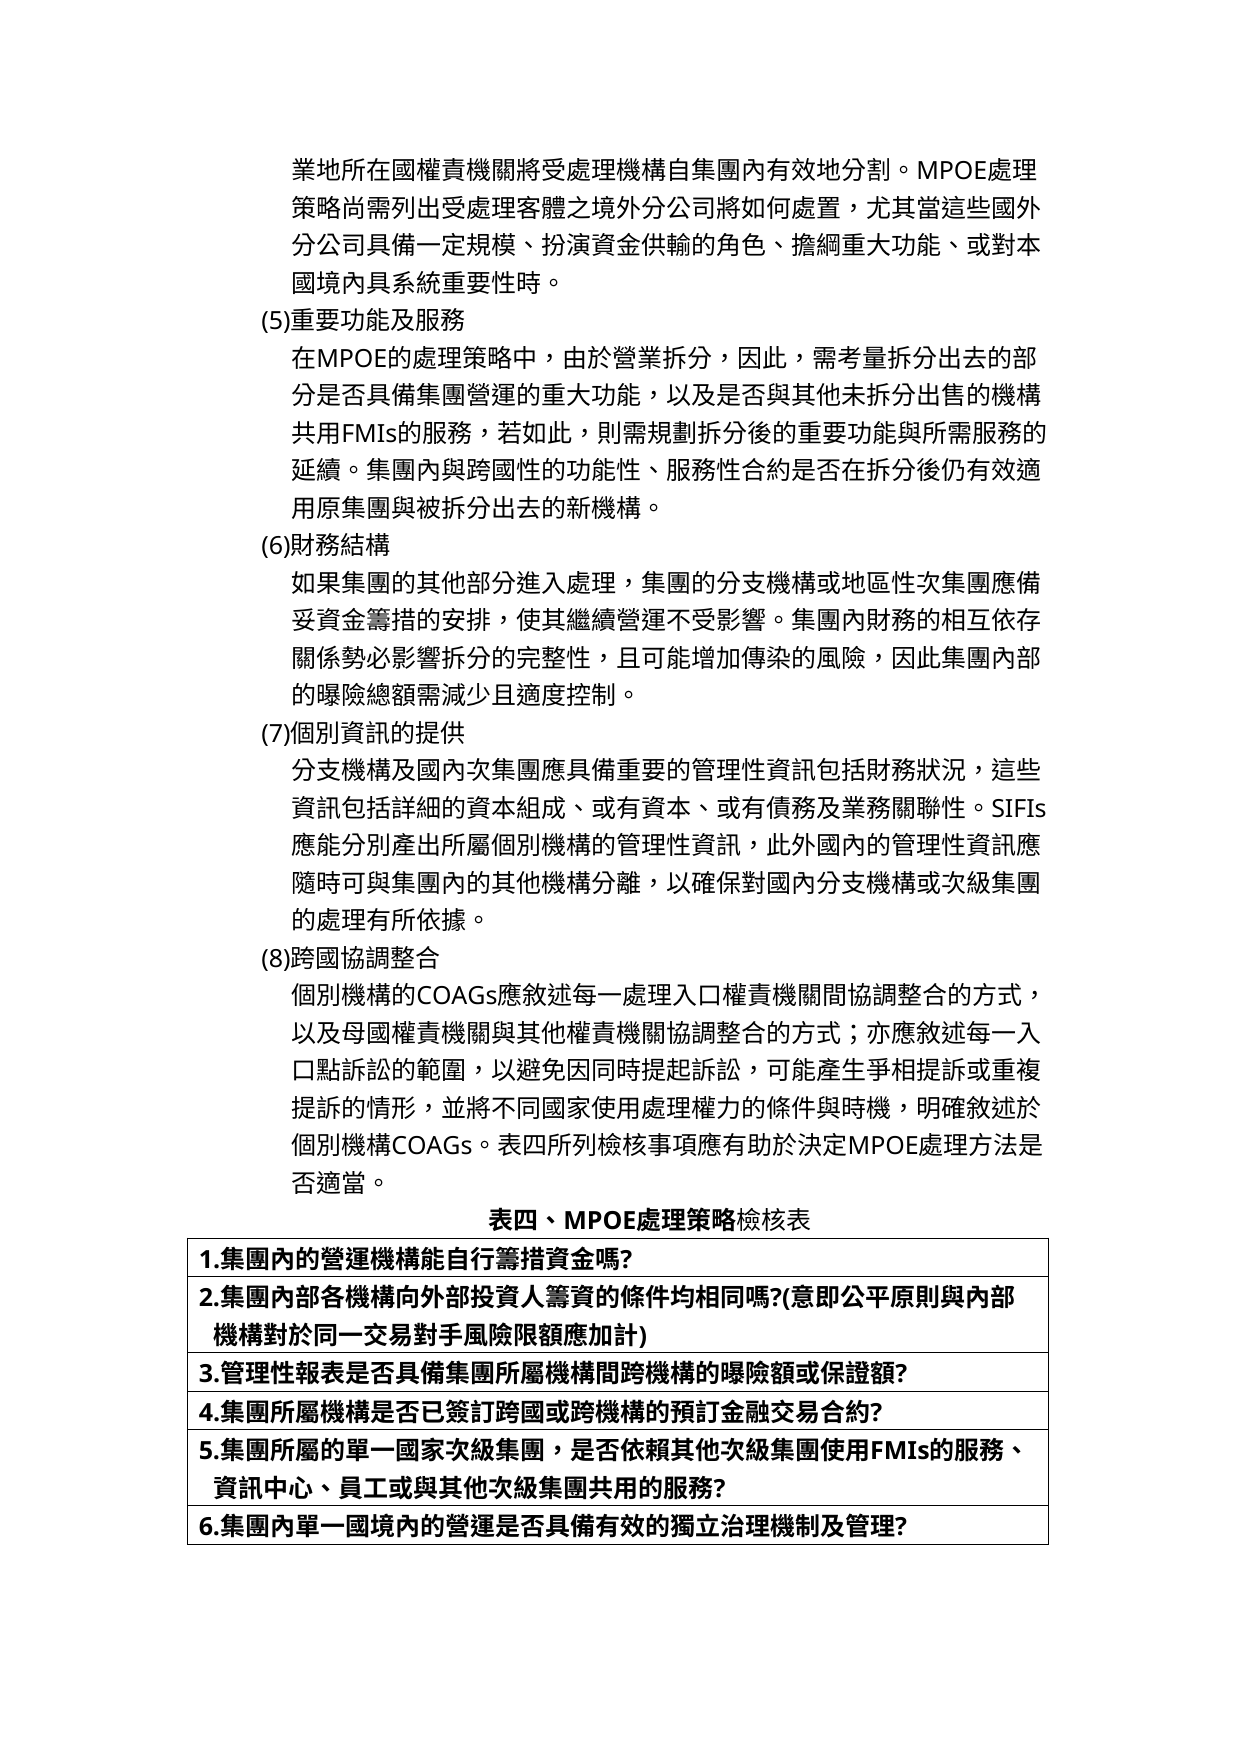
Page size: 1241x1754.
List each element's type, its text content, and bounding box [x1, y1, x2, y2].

text (8)跨國協調整合 [188, 937, 1053, 975]
text 表四、MPOE處理策略檢核表 [187, 1200, 1053, 1237]
table_header 1.集團內的營運機構能自行籌措資金嗎? [188, 1239, 1048, 1276]
text 如果集團的其他部分進入處理，集團的分支機構或地區性次集團應備妥資金籌措的安排，使其繼續營運不受影響。集團內財務的相互依存關係勢必影響拆分的完整性，且可能增加傳染的風險，因此集團內部的曝險總額需減少且適度控制。 [291, 562, 1053, 712]
text 個別機構的COAGs應敘述每一處理入口權責機關間協調整合的方式，以及母國權責機關與其他權責機關協調整合的方式；亦應敘述每一入口點訴訟的範圍，以避免因同時提起訴訟，可能產生爭相提訴或重複提訴的情形，並將不同國家使用處理權力的條件與時機，明確敘述於個別機構COAGs。表四所列檢核事項應有助於決定MPOE處理方法是否適當。 [291, 975, 1053, 1200]
text (5)重要功能及服務 [188, 300, 1053, 337]
table_cell 3.管理性報表是否具備集團所屬機構間跨機構的曝險額或保證額? [188, 1353, 1048, 1391]
table_cell 2.集團內部各機構向外部投資人籌資的條件均相同嗎?(意即公平原則與內部機構對於同一交易對手風險限額應加計) [188, 1277, 1048, 1352]
text (7)個別資訊的提供 [188, 712, 1053, 750]
table_cell 4.集團所屬機構是否已簽訂跨國或跨機構的預訂金融交易合約? [188, 1392, 1048, 1429]
text 分支機構及國內次集團應具備重要的管理性資訊包括財務狀況，這些資訊包括詳細的資本組成、或有資本、或有債務及業務關聯性。SIFIs應能分別產出所屬個別機構的管理性資訊，此外國內的管理性資訊應隨時可與集團內的其他機構分離，以確保對國內分支機構或次級集團的處理有所依據。 [291, 750, 1053, 937]
text 業地所在國權責機關將受處理機構自集團內有效地分割。MPOE處理策略尚需列出受處理客體之境外分公司將如何處置，尤其當這些國外分公司具備一定規模、扮演資金供輸的角色、擔綱重大功能、或對本國境內具系統重要性時。 [291, 150, 1053, 300]
text 在MPOE的處理策略中，由於營業拆分，因此，需考量拆分出去的部分是否具備集團營運的重大功能，以及是否與其他未拆分出售的機構共用FMIs的服務，若如此，則需規劃拆分後的重要功能與所需服務的延續。集團內與跨國性的功能性、服務性合約是否在拆分後仍有效適用原集團與被拆分出去的新機構。 [291, 337, 1053, 525]
table_cell 6.集團內單一國境內的營運是否具備有效的獨立治理機制及管理? [188, 1506, 1048, 1544]
text (6)財務結構 [188, 525, 1053, 562]
table_cell 5.集團所屬的單一國家次級集團，是否依賴其他次級集團使用FMIs的服務、資訊中心、員工或與其他次級集團共用的服務? [188, 1430, 1048, 1505]
